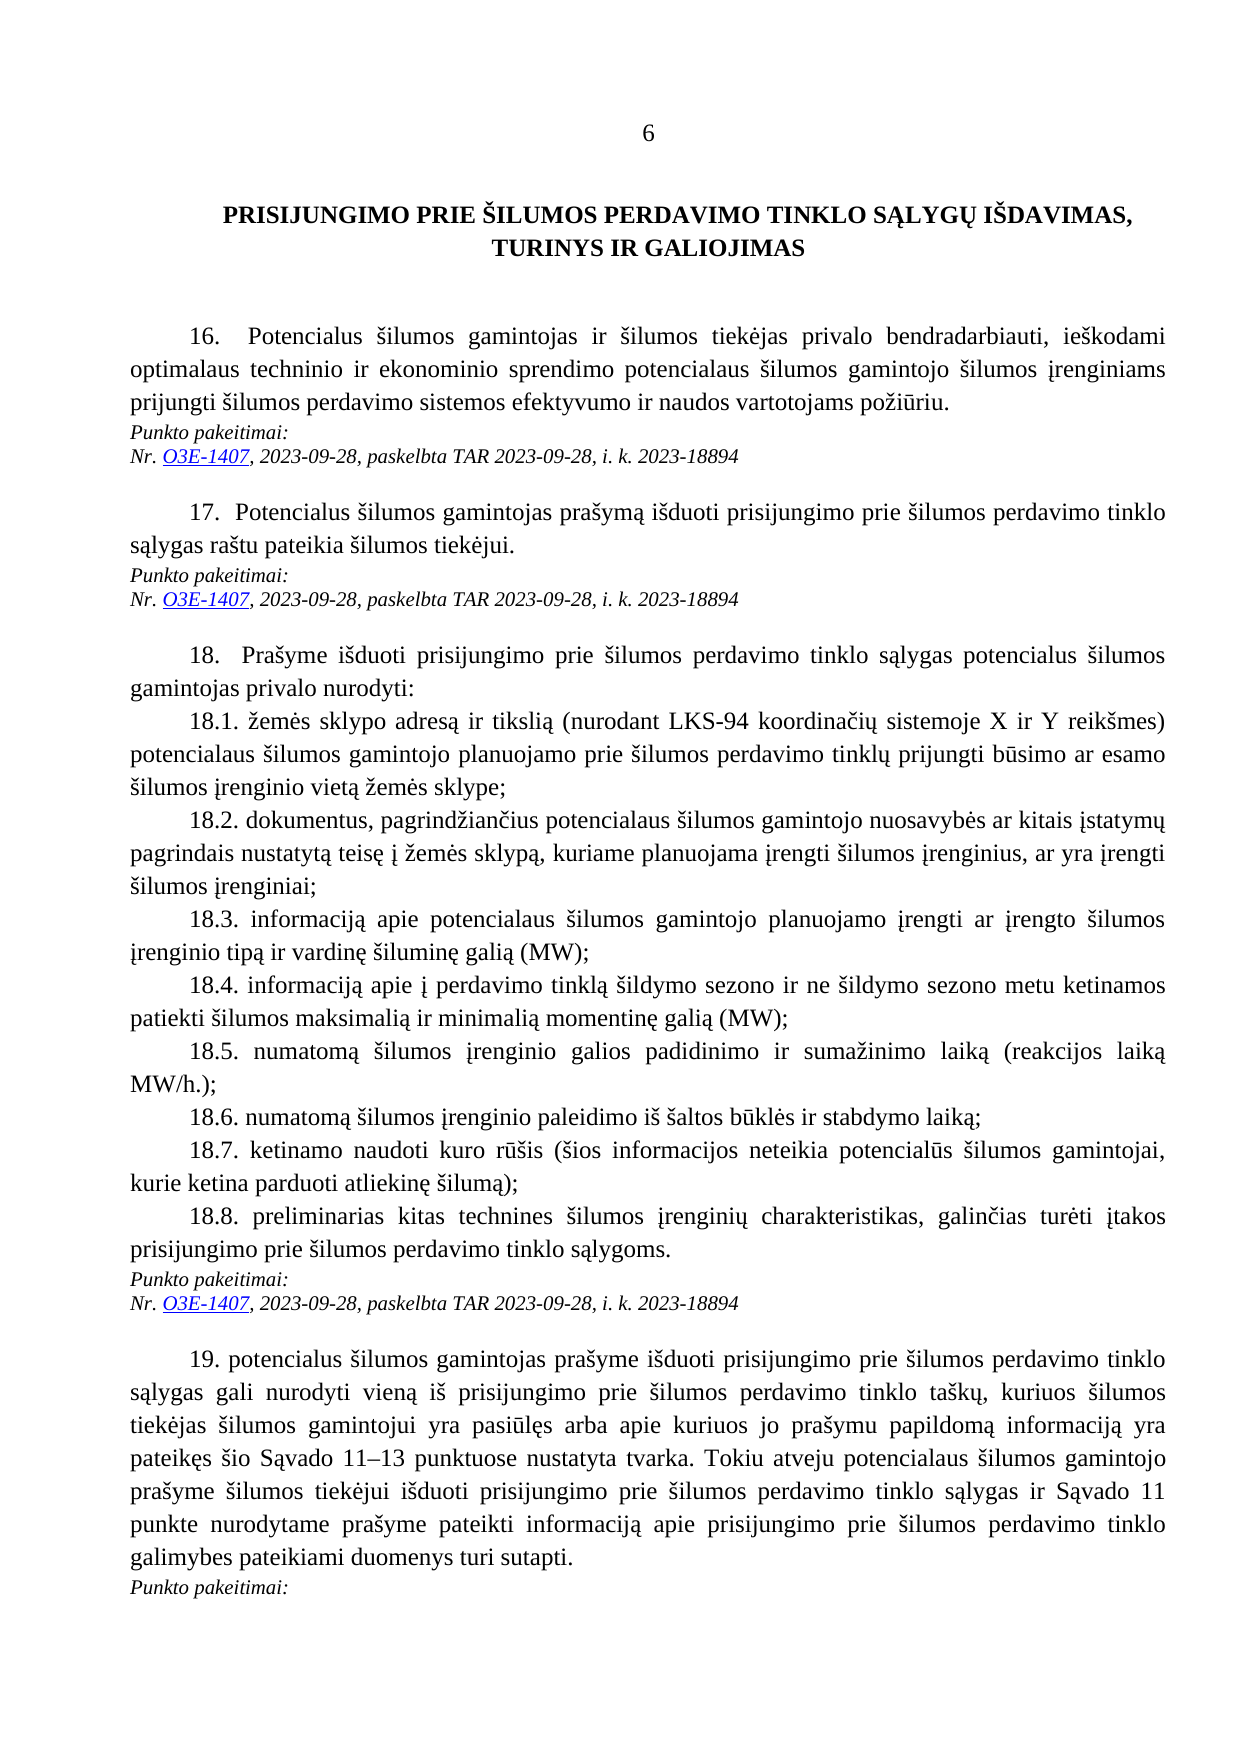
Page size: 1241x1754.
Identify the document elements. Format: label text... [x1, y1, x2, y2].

text 18.6. numatomą šilumos įrenginio paleidimo iš šaltos būklės ir stabdymo laiką; [130, 1102, 1167, 1131]
text Nr. O3E-1407, 2023-09-28, paskelbta TAR 2023-09-28, i. k. 2023-18894 [130, 444, 1167, 468]
text 18.4. informaciją apie į perdavimo tinklą šildymo sezono ir ne šildymo sezono metu ketinamos patiekti šilumos maksimalią ir minimalią momentinę galią (MW); [130, 970, 1167, 1032]
text 19. potencialus šilumos gamintojas prašyme išduoti prisijungimo prie šilumos perdavimo tinklo sąlygas gali nurodyti vieną iš prisijungimo prie šilumos perdavimo tinklo taškų, kuriuos šilumos tiekėjas šilumos gamintojui yra pasiūlęs arba apie kuriuos jo prašymu papildomą informaciją yra pateikęs šio Sąvado 11‒13 punktuose nustatyta tvarka. Tokiu atveju potencialaus šilumos gamintojo prašyme šilumos tiekėjui išduoti prisijungimo prie šilumos perdavimo tinklo sąlygas ir Sąvado 11 punkte nurodytame prašyme pateikti informaciją apie prisijungimo prie šilumos perdavimo tinklo galimybes pateikiami duomenys turi sutapti. [130, 1344, 1167, 1571]
text 16. Potencialus šilumos gamintojas ir šilumos tiekėjas privalo bendradarbiauti, ieškodami optimalaus techninio ir ekonominio sprendimo potencialaus šilumos gamintojo šilumos įrenginiams prijungti šilumos perdavimo sistemos efektyvumo ir naudos vartotojams požiūriu. [130, 321, 1167, 416]
text Nr. O3E-1407, 2023-09-28, paskelbta TAR 2023-09-28, i. k. 2023-18894 [130, 1291, 1167, 1315]
text 18.5. numatomą šilumos įrenginio galios padidinimo ir sumažinimo laiką (reakcijos laiką MW/h.); [130, 1036, 1167, 1098]
text Nr. O3E-1407, 2023-09-28, paskelbta TAR 2023-09-28, i. k. 2023-18894 [130, 587, 1167, 611]
text 18.1. žemės sklypo adresą ir tikslią (nurodant LKS-94 koordinačių sistemoje X ir Y reikšmes) potencialaus šilumos gamintojo planuojamo prie šilumos perdavimo tinklų prijungti būsimo ar esamo šilumos įrenginio vietą žemės sklype; [130, 706, 1167, 801]
text 18.2. dokumentus, pagrindžiančius potencialaus šilumos gamintojo nuosavybės ar kitais įstatymų pagrindais nustatytą teisę į žemės sklypą, kuriame planuojama įrengti šilumos įrenginius, ar yra įrengti šilumos įrenginiai; [130, 805, 1167, 900]
text Punkto pakeitimai: [130, 563, 1167, 587]
text 18. Prašyme išduoti prisijungimo prie šilumos perdavimo tinklo sąlygas potencialus šilumos gamintojas privalo nurodyti: [130, 640, 1167, 702]
text Punkto pakeitimai: [130, 1575, 1167, 1599]
text 17. Potencialus šilumos gamintojas prašymą išduoti prisijungimo prie šilumos perdavimo tinklo sąlygas raštu pateikia šilumos tiekėjui. [130, 497, 1167, 559]
text 18.8. preliminarias kitas technines šilumos įrenginių charakteristikas, galinčias turėti įtakos prisijungimo prie šilumos perdavimo tinklo sąlygoms. [130, 1201, 1167, 1263]
text 18.7. ketinamo naudoti kuro rūšis (šios informacijos neteikia potencialūs šilumos gamintojai, kurie ketina parduoti atliekinę šilumą); [130, 1135, 1167, 1197]
text 18.3. informaciją apie potencialaus šilumos gamintojo planuojamo įrengti ar įrengto šilumos įrenginio tipą ir vardinę šiluminę galią (MW); [130, 904, 1167, 966]
text Punkto pakeitimai: [130, 420, 1167, 444]
text Punkto pakeitimai: [130, 1267, 1167, 1291]
text PRISIJUNGIMO PRIE ŠILUMOS PERDAVIMO TINKLO SĄLYGŲ IŠDAVIMAS, TURINYS IR GALIOJIMAS [130, 200, 1167, 262]
